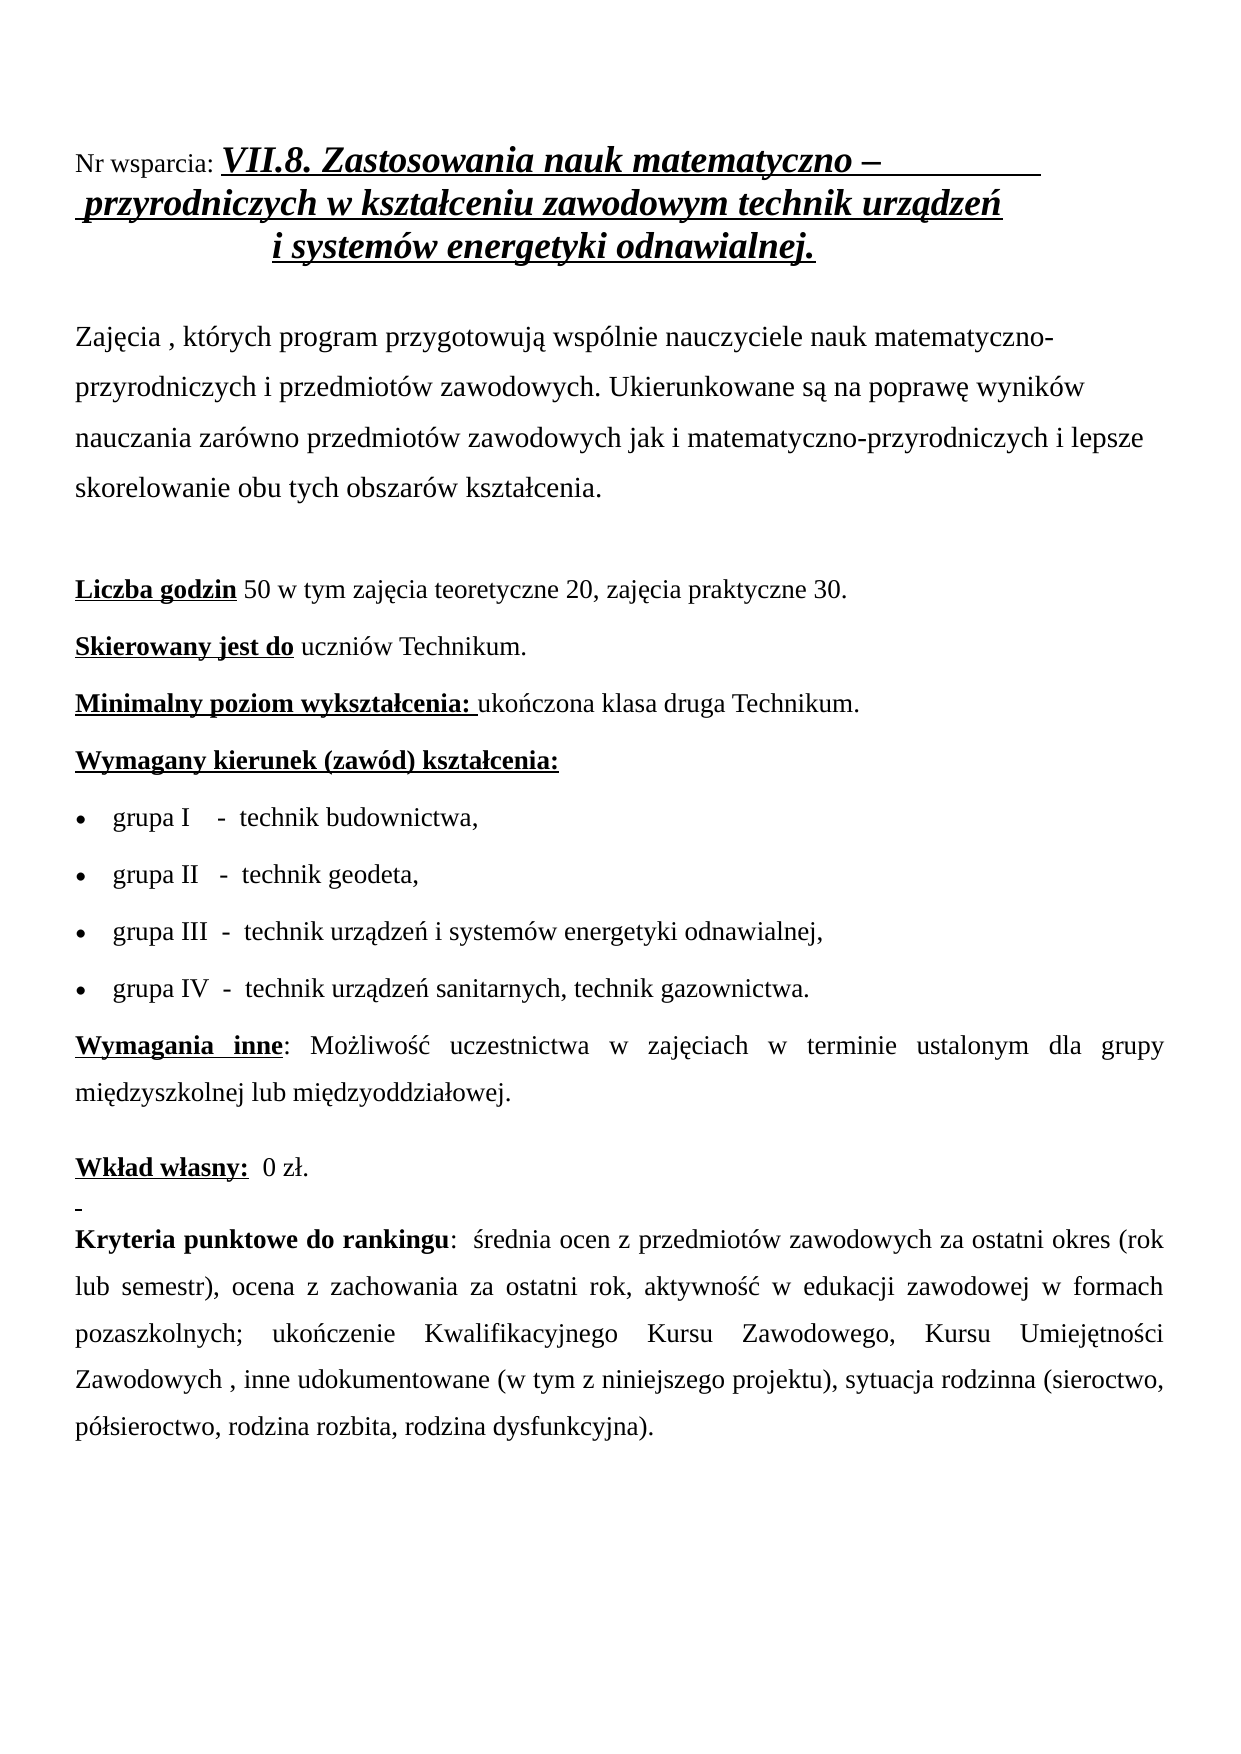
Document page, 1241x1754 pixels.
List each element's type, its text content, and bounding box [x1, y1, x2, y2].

list grupa II - technik geodeta, [37, 858, 1165, 889]
text Liczba godzin 50 w tym zajęcia teoretyczne 20, zajęcia praktyczne 30. [75, 573, 1165, 604]
text i systemów energetyki odnawialnej. [75, 223, 1165, 267]
list grupa I - technik budownictwa, [37, 801, 1165, 832]
text przyrodniczych w kształceniu zawodowym technik urządzeń [75, 180, 1165, 223]
text Wkład własny: 0 zł. [75, 1151, 1165, 1182]
text Kryteria punktowe do rankingu: średnia ocen z przedmiotów zawodowych za ostatni okres (rok lub semestr), ocena z zachowania za ostatni rok, aktywność w edukacji zawodowej w formach pozaszkolnych; ukończenie Kwalifikacyjnego Kursu Zawodowego, Kursu Umiejętności Zawodowych , inne udokumentowane (w tym z niniejszego projektu), sytuacja rodzinna (sieroctwo, półsieroctwo, rodzina rozbita, rodzina dysfunkcyjna). [75, 1223, 1165, 1441]
text Zajęcia , których program przygotowują wspólnie nauczyciele nauk matematyczno-przyrodniczych i przedmiotów zawodowych. Ukierunkowane są na poprawę wyników nauczania zarówno przedmiotów zawodowych jak i matematyczno-przyrodniczych i lepsze skorelowanie obu tych obszarów kształcenia. [75, 319, 1165, 503]
text Wymagania inne: Możliwość uczestnictwa w zajęciach w terminie ustalonym dla grupy międzyszkolnej lub międzyoddziałowej. [75, 1029, 1165, 1107]
text Skierowany jest do uczniów Technikum. [75, 630, 1165, 661]
text Wymagany kierunek (zawód) kształcenia: [75, 744, 1165, 775]
list grupa IV - technik urządzeń sanitarnych, technik gazownictwa. [37, 972, 1165, 1003]
text Nr wsparcia: VII.8. Zastosowania nauk matematyczno – [75, 137, 1165, 180]
list grupa III - technik urządzeń i systemów energetyki odnawialnej, [37, 915, 1165, 946]
text Minimalny poziom wykształcenia: ukończona klasa druga Technikum. [75, 687, 1165, 718]
